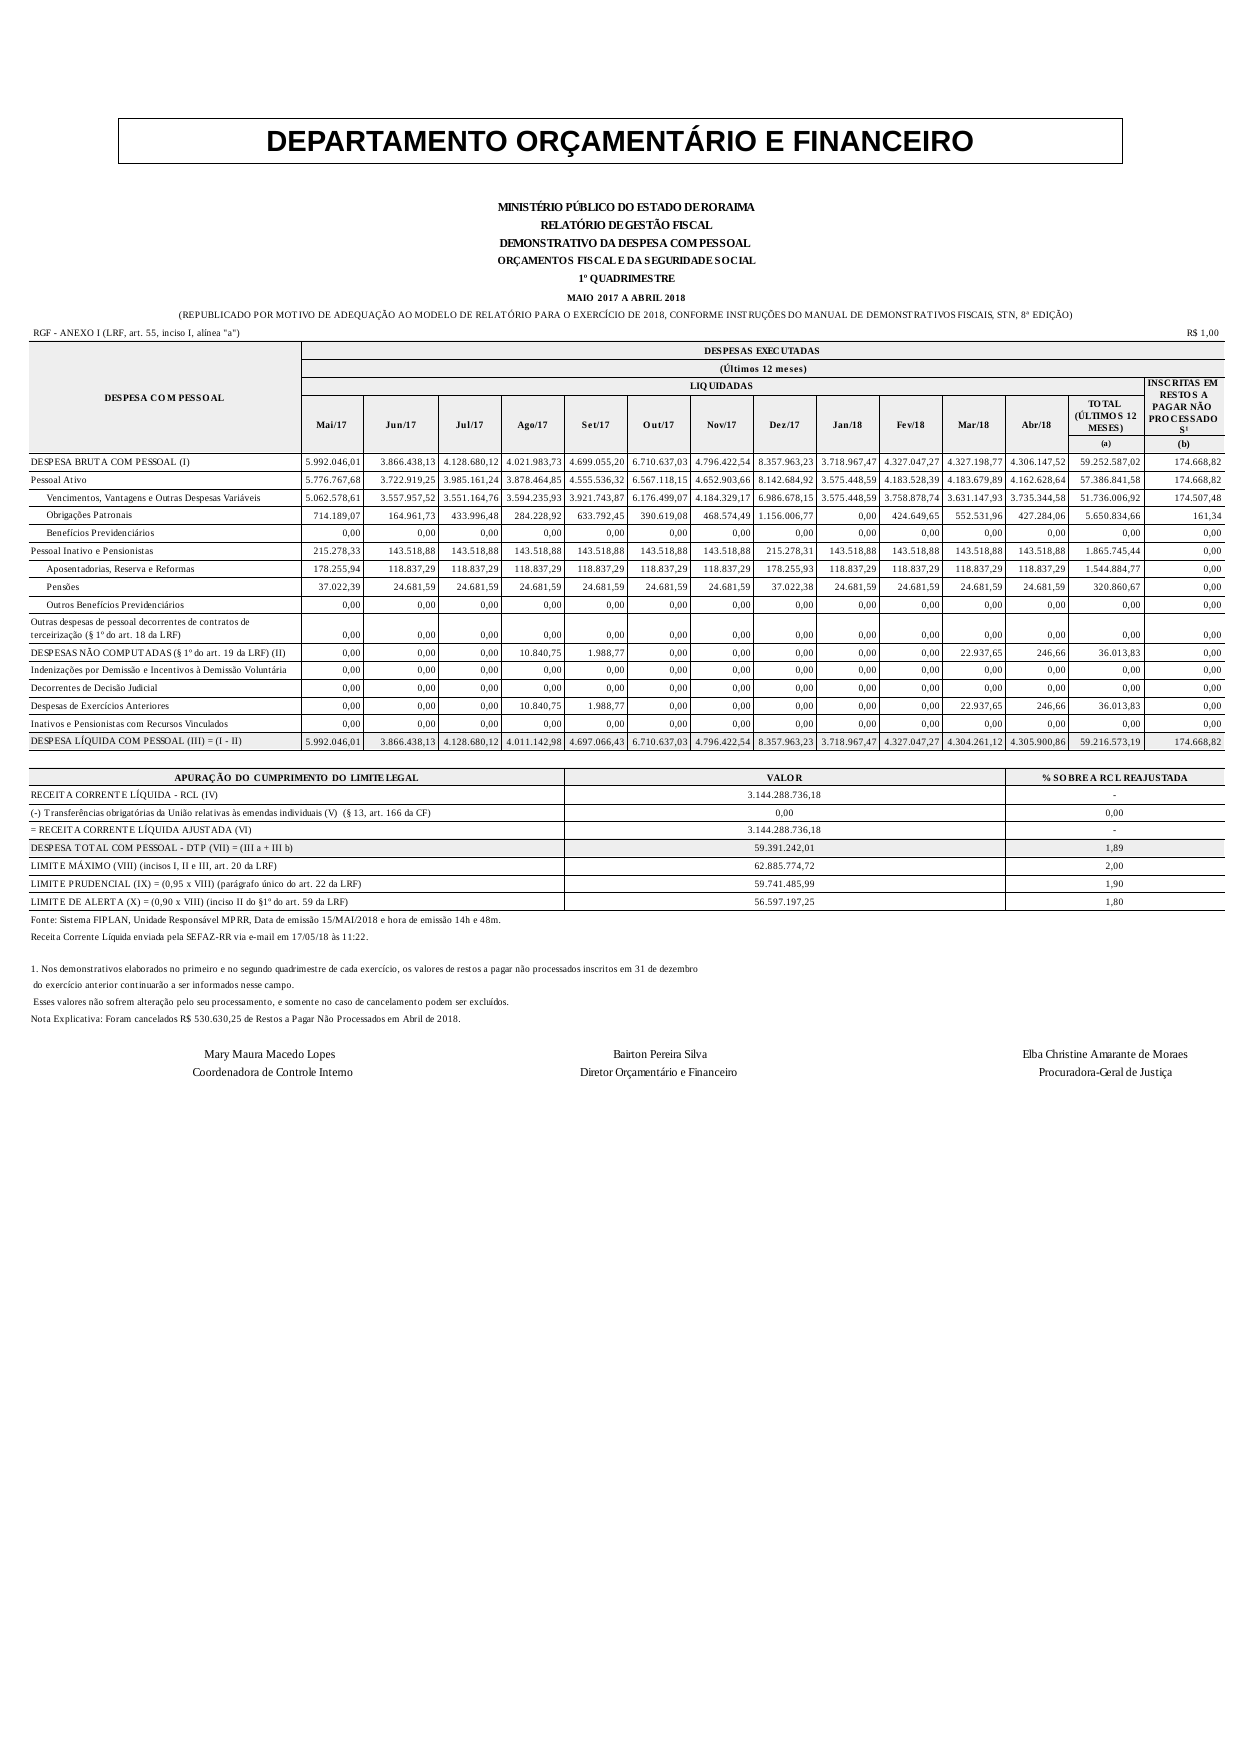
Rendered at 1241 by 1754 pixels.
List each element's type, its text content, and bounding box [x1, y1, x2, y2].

table_header DEPARTAMENTO ORÇAMENTÁRIO E FINANCEIRO [119, 119, 1122, 163]
